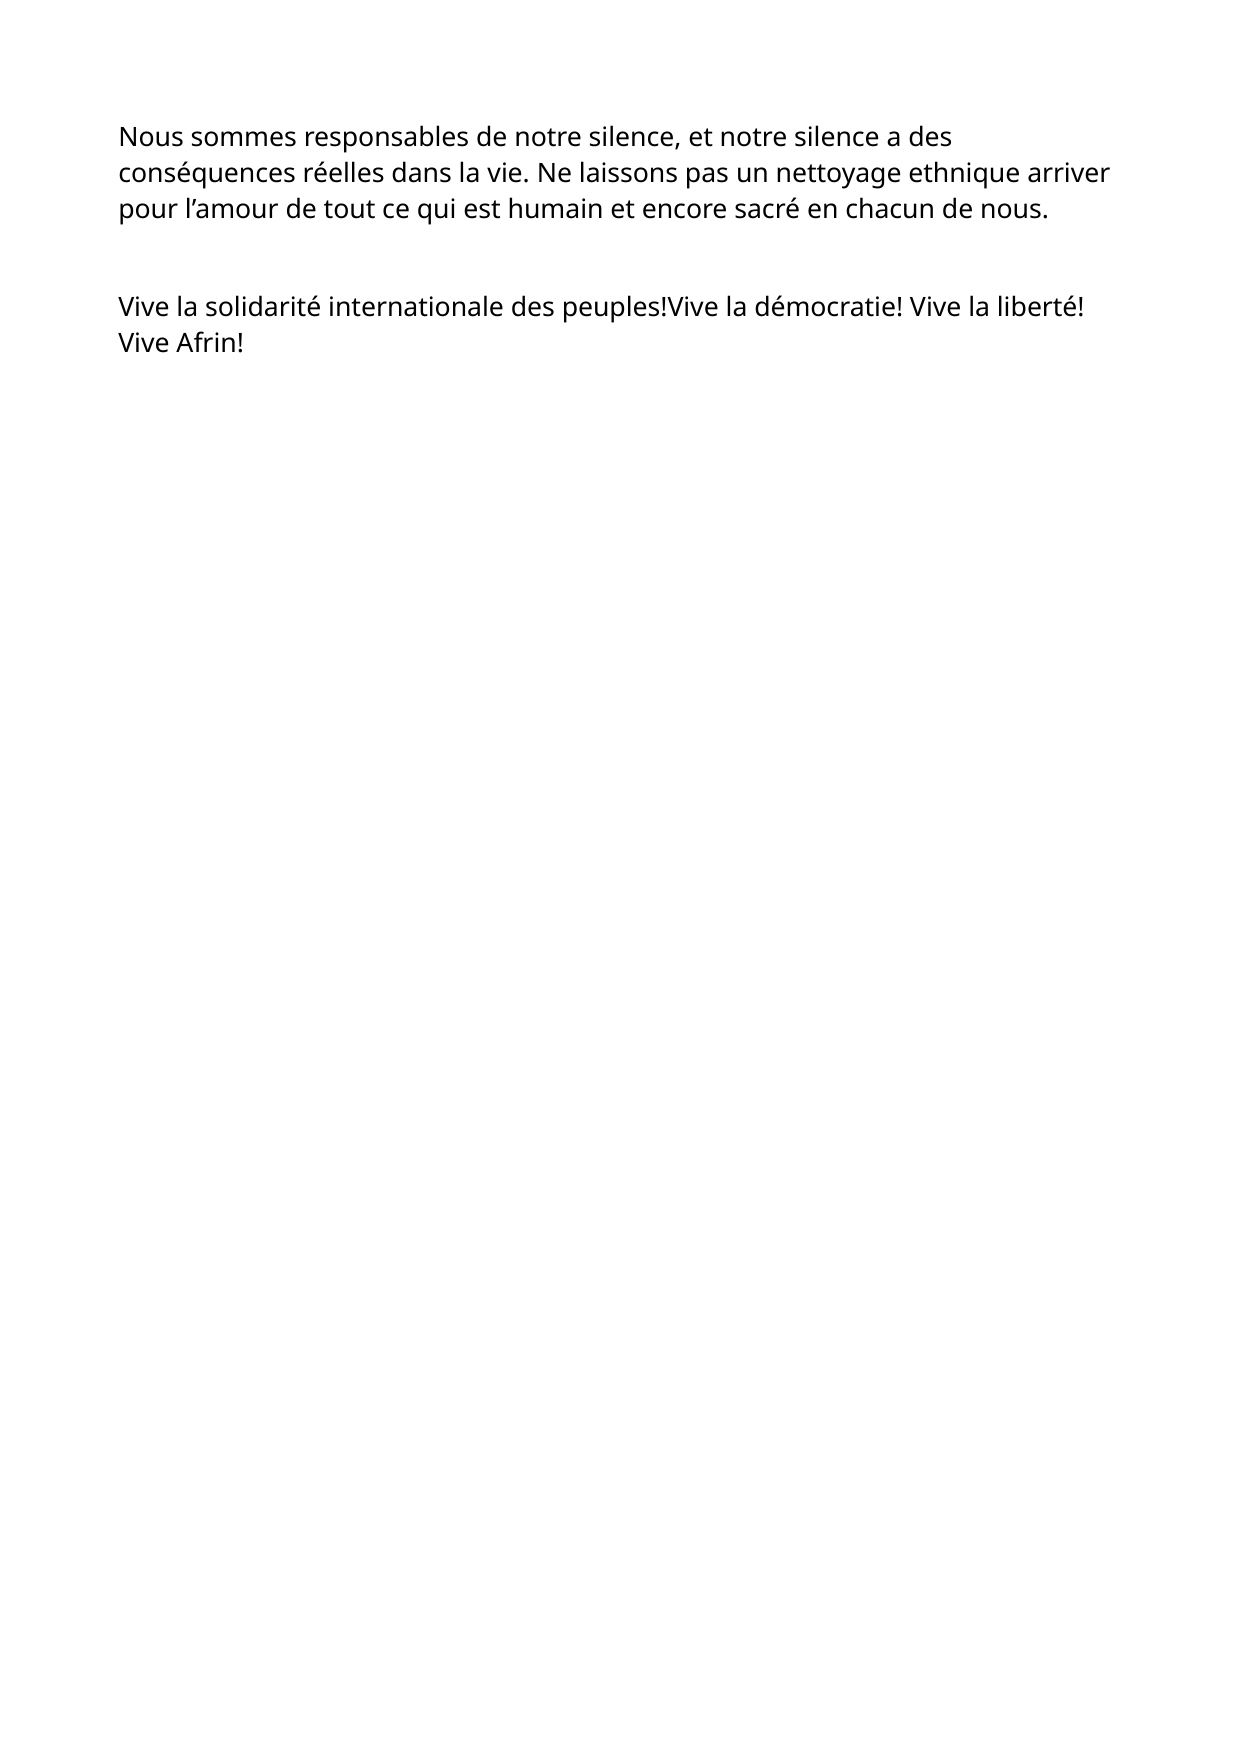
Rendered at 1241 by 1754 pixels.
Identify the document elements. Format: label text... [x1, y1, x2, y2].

text Nous sommes responsables de notre silence, et notre silence a des conséquences réelles dans la vie. Ne laissons pas un nettoyage ethnique arriver pour l’amour de tout ce qui est humain et encore sacré en chacun de nous. [118, 118, 1122, 227]
text Vive la solidarité internationale des peuples!Vive la démocratie! Vive la liberté! Vive Afrin! [118, 288, 1122, 360]
